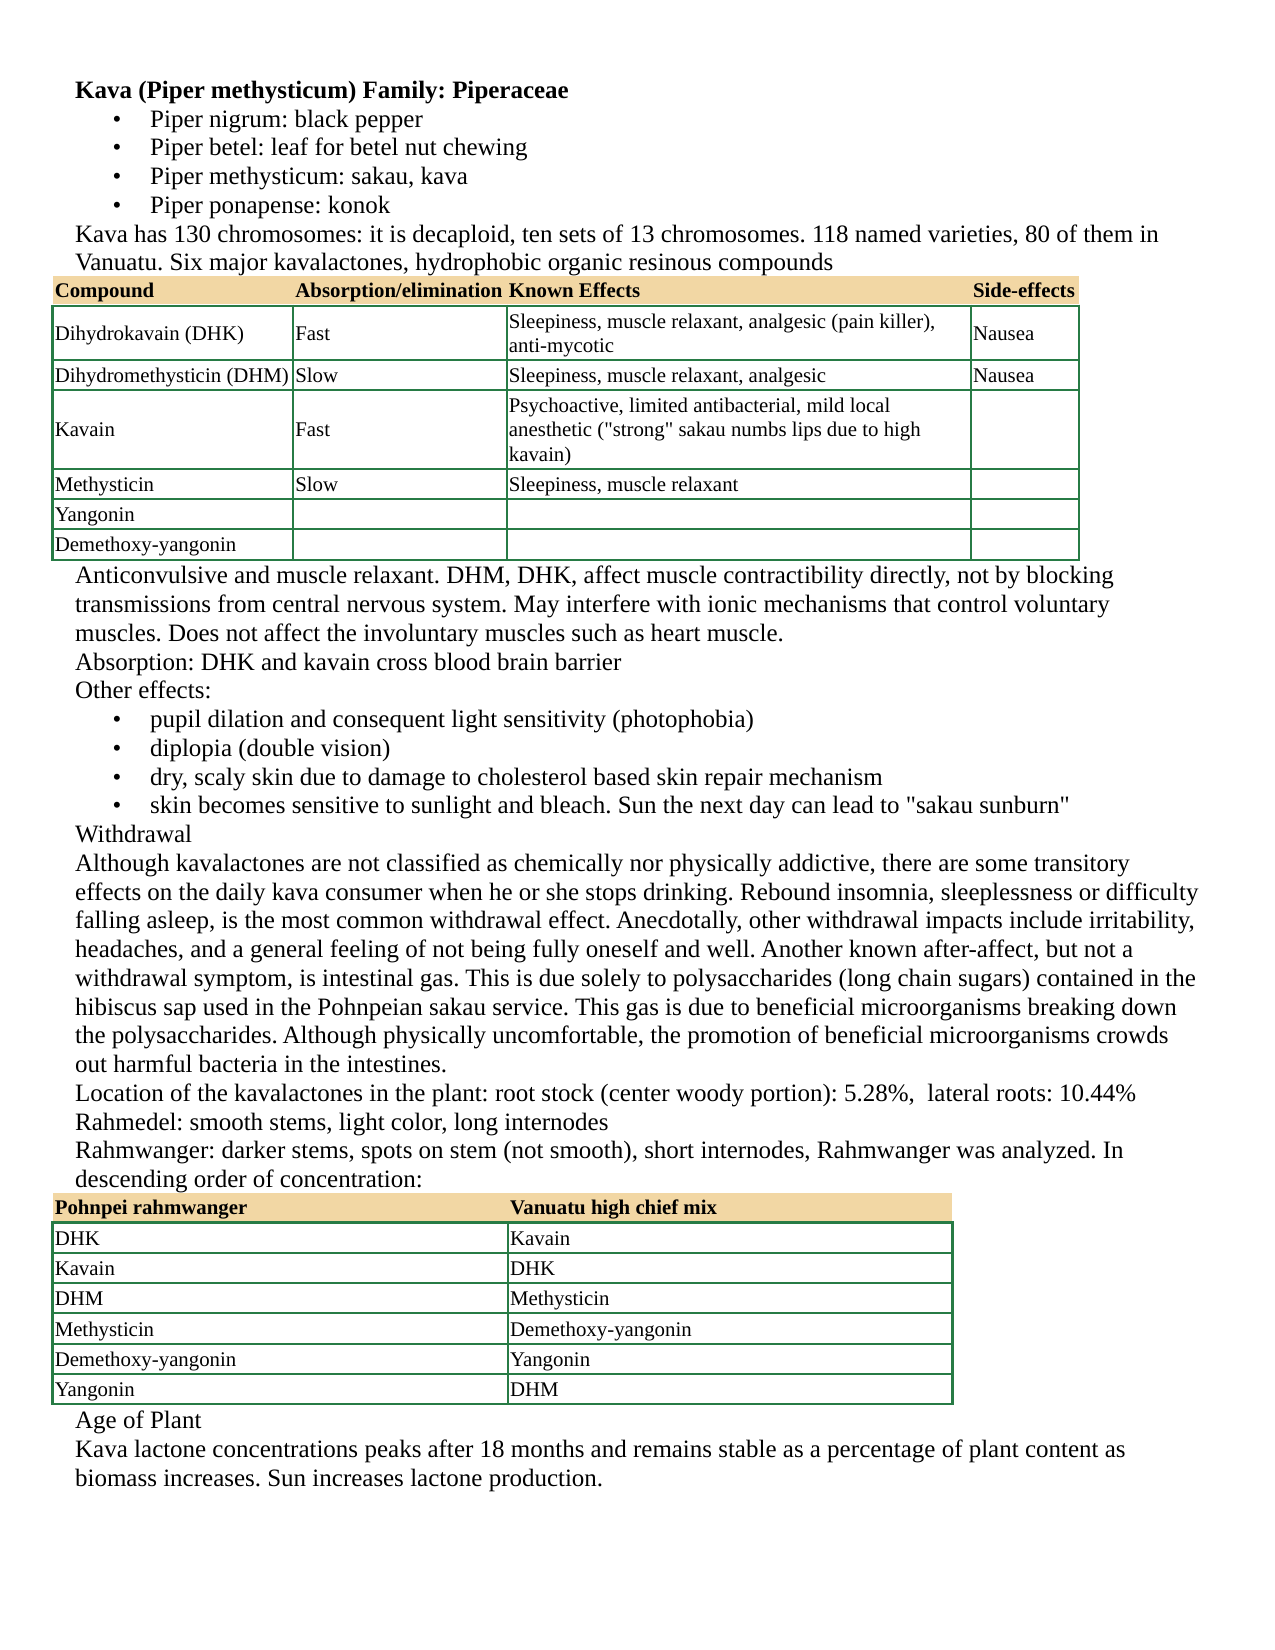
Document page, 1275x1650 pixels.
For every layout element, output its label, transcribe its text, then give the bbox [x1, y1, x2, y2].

text Withdrawal [75, 819, 1200, 848]
list Piper nigrum: black pepper [112, 104, 1200, 132]
list pupil dilation and consequent light sensitivity (photophobia) [112, 704, 1200, 733]
table_cell [508, 500, 970, 528]
table_cell Dihydrokavain (DHK) [54, 307, 292, 359]
table_cell Demethoxy-yangonin [54, 1345, 507, 1373]
table_cell Kavain [509, 1224, 951, 1252]
table_cell Demethoxy-yangonin [509, 1314, 951, 1343]
table_cell Fast [294, 391, 506, 468]
table_header Compound [53, 276, 293, 304]
table_cell Yangonin [54, 1375, 507, 1403]
text Kava (Piper methysticum) Family: Piperaceae [75, 75, 1200, 104]
table_cell [972, 500, 1078, 528]
table_cell Methysticin [54, 470, 292, 498]
table_header Known Effects [507, 276, 971, 304]
list dry, scaly skin due to damage to cholesterol based skin repair mechanism [112, 762, 1200, 791]
list diplopia (double vision) [112, 733, 1200, 762]
table_cell Slow [294, 361, 506, 389]
text Although kavalactones are not classified as chemically nor physically addictive, there are some transitory effects on the daily kava consumer when he or she stops drinking. Rebound insomnia, sleeplessness or difficulty falling asleep, is the most common withdrawal effect. Anecdotally, other withdrawal impacts include irritability, headaches, and a general feeling of not being fully oneself and well. Another known after-affect, but not a withdrawal symptom, is intestinal gas. This is due solely to polysaccharides (long chain sugars) contained in the hibiscus sap used in the Pohnpeian sakau service. This gas is due to beneficial microorganisms breaking down the polysaccharides. Although physically uncomfortable, the promotion of beneficial microorganisms crowds out harmful bacteria in the intestines. [75, 848, 1200, 1078]
text Rahmedel: smooth stems, light color, long internodes [75, 1107, 1200, 1136]
table_cell [294, 530, 506, 558]
table_cell Kavain [54, 391, 292, 468]
list Piper ponapense: konok [112, 190, 1200, 219]
table_header Absorption/elimination [293, 276, 507, 304]
table_cell [972, 530, 1078, 558]
table_cell [972, 391, 1078, 468]
table_header Vanuatu high chief mix [508, 1193, 952, 1221]
text Age of Plant [75, 1405, 1200, 1434]
text Kava has 130 chromosomes: it is decaploid, ten sets of 13 chromosomes. 118 named varieties, 80 of them in Vanuatu. Six major kavalactones, hydrophobic organic resinous compounds [75, 219, 1200, 276]
table_cell Sleepiness, muscle relaxant, analgesic [508, 361, 970, 389]
table_cell Sleepiness, muscle relaxant, analgesic (pain killer), anti-mycotic [508, 307, 970, 359]
table_cell Psychoactive, limited antibacterial, mild local anesthetic ("strong" sakau numbs lips due to high kavain) [508, 391, 970, 468]
table_cell DHM [54, 1284, 507, 1312]
table_cell Methysticin [509, 1284, 951, 1312]
text Rahmwanger: darker stems, spots on stem (not smooth), short internodes, Rahmwanger was analyzed. In descending order of concentration: [75, 1136, 1200, 1193]
table_cell Nausea [972, 307, 1078, 359]
table_cell Demethoxy-yangonin [54, 530, 292, 558]
table_cell Kavain [54, 1254, 507, 1282]
list Piper methysticum: sakau, kava [112, 161, 1200, 190]
table_cell DHK [54, 1224, 507, 1252]
text Anticonvulsive and muscle relaxant. DHM, DHK, affect muscle contractibility directly, not by blocking transmissions from central nervous system. May interfere with ionic mechanisms that control voluntary muscles. Does not affect the involuntary muscles such as heart muscle. [75, 561, 1200, 647]
table_cell Fast [294, 307, 506, 359]
table_cell [972, 470, 1078, 498]
table_cell Nausea [972, 361, 1078, 389]
table_cell Methysticin [54, 1314, 507, 1343]
table_cell DHK [509, 1254, 951, 1282]
table_cell DHM [509, 1375, 951, 1403]
table_header Pohnpei rahmwanger [53, 1193, 508, 1221]
table_cell Slow [294, 470, 506, 498]
table_cell Yangonin [54, 500, 292, 528]
text Kava lactone concentrations peaks after 18 months and remains stable as a percentage of plant content as biomass increases. Sun increases lactone production. [75, 1434, 1200, 1492]
table_cell Yangonin [509, 1345, 951, 1373]
text Location of the kavalactones in the plant: root stock (center woody portion): 5.28%, lateral roots: 10.44% [75, 1078, 1200, 1107]
table_cell [508, 530, 970, 558]
table_cell Sleepiness, muscle relaxant [508, 470, 970, 498]
text Absorption: DHK and kavain cross blood brain barrier [75, 647, 1200, 676]
table_cell Dihydromethysticin (DHM) [54, 361, 292, 389]
list Piper betel: leaf for betel nut chewing [112, 132, 1200, 161]
list skin becomes sensitive to sunlight and bleach. Sun the next day can lead to "sakau sunburn" [112, 791, 1200, 819]
table_header Side-effects [971, 276, 1079, 304]
text Other effects: [75, 676, 1200, 704]
table_cell [294, 500, 506, 528]
